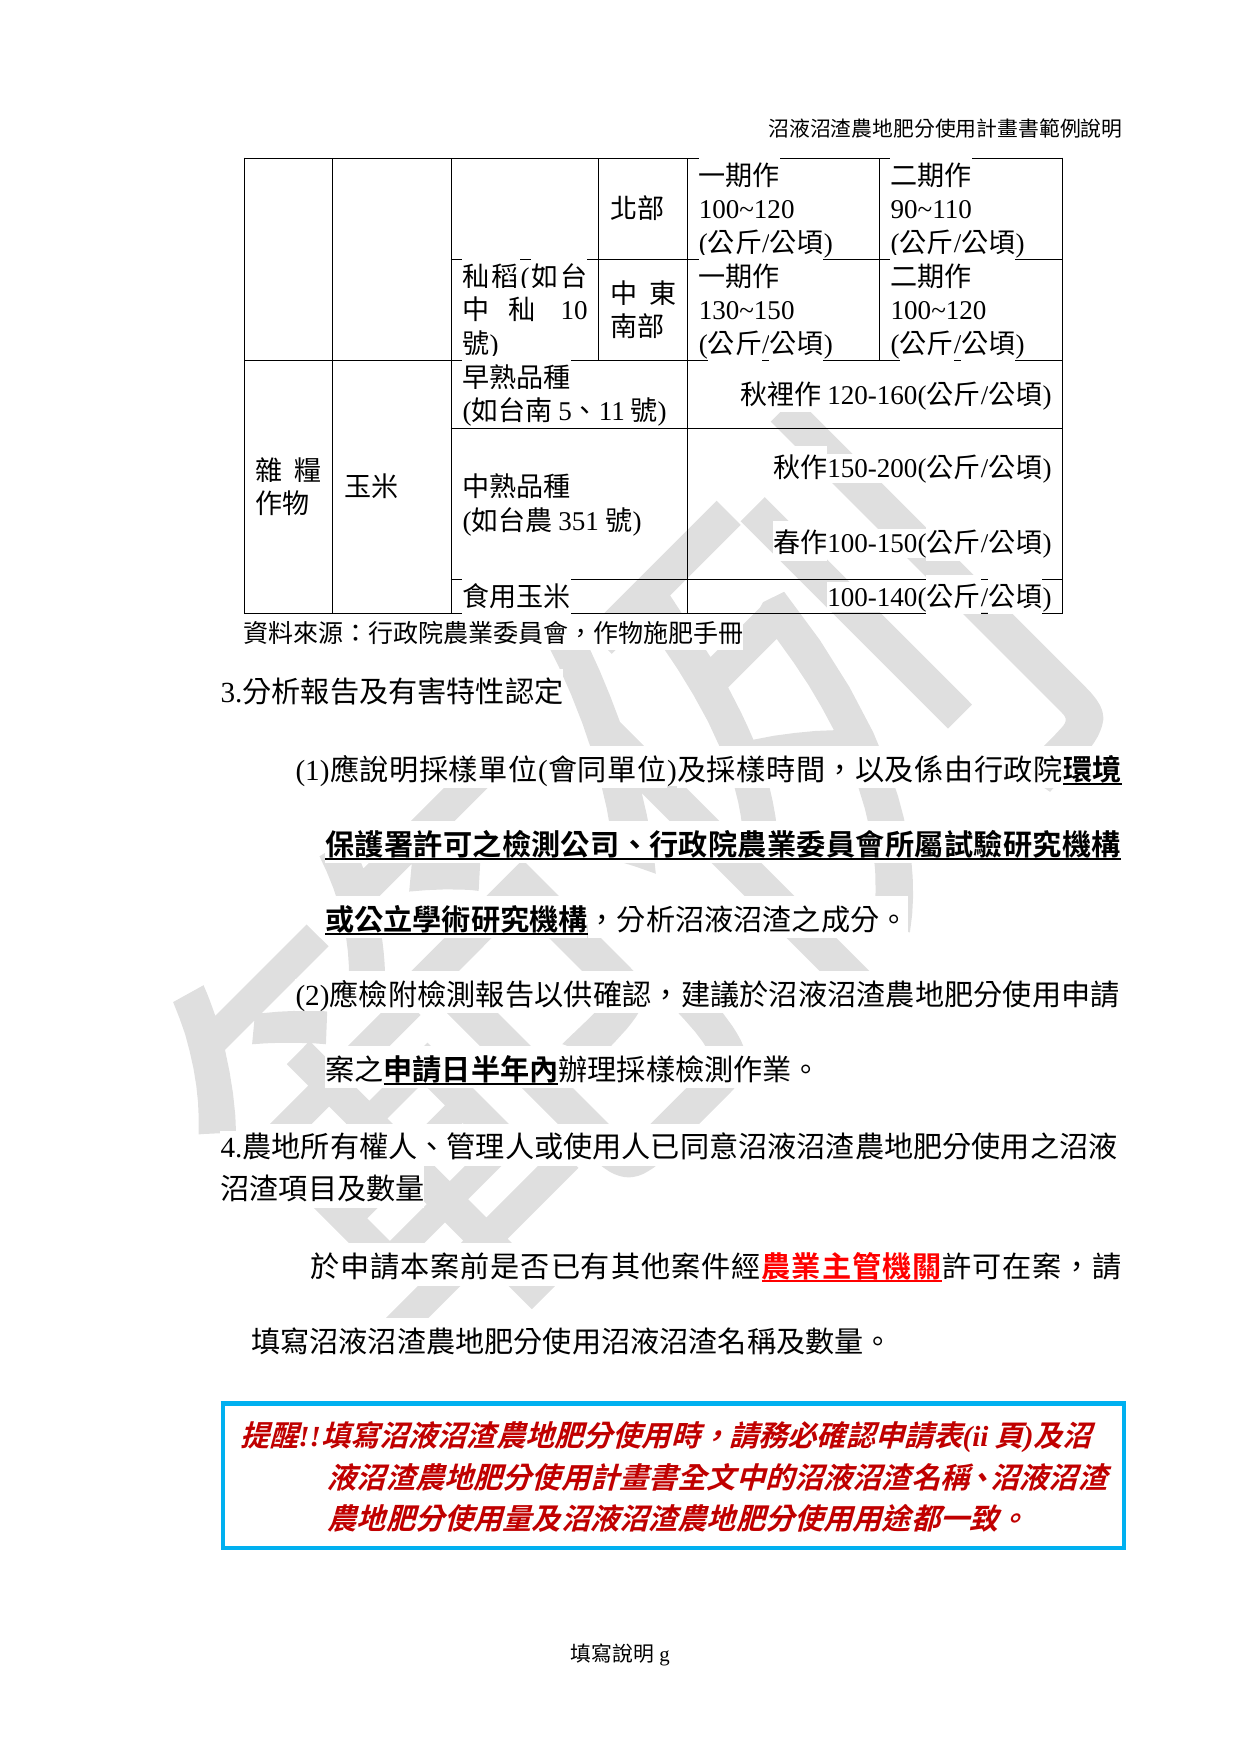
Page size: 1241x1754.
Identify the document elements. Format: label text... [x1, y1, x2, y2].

table_cell 中熟品種 (如台農351 號) [452, 429, 687, 578]
table_cell 100-140(公斤/公頃) [688, 580, 831, 613]
table_cell 中東南部 [599, 260, 687, 360]
table_cell 玉米 [333, 361, 451, 613]
text 資料來源：行政院農業委員會，作物施肥手冊 [683, 614, 752, 650]
table_cell 秋作150-200(公斤/公頃) 春作100-150(公斤/公頃) [829, 429, 1062, 578]
text 資料來源：行政院農業委員會，作物施肥手冊 [617, 623, 664, 650]
table_cell 二期作 90~110 (公斤/公頃) [880, 159, 1062, 259]
text 4.農地所有權人、管理人或使用人已同意沼液沼渣農地肥分使用之沼液沼渣項目及數量 [220, 1124, 345, 1208]
table_cell 秋裡作120-160(公斤/公頃) [688, 361, 1062, 427]
text [839, 669, 929, 711]
text 4.農地所有權人、管理人或使用人已同意沼液沼渣農地肥分使用之沼液沼渣項目及數量 [469, 1124, 569, 1208]
text (1)應說明採樣單位(會同單位)及採樣時間，以及係由行政院環境保護署許可之檢測公司、行政院農業委員會所屬試驗研究機構或公立學術研究機構，分析沼液沼渣之成分。 [643, 796, 705, 858]
text [600, 669, 701, 711]
table_cell [245, 159, 332, 360]
table_cell 早熟品種 (如台南5、11號) [452, 361, 687, 427]
text (1)應說明採樣單位(會同單位)及採樣時間，以及係由行政院環境保護署許可之檢測公司、行政院農業委員會所屬試驗研究機構或公立學術研究機構，分析沼液沼渣之成分。 [768, 765, 872, 858]
table_cell 100-140(公斤/公頃) [980, 580, 1062, 613]
text 資料來源：行政院農業委員會，作物施肥手冊 [802, 614, 868, 650]
text 於申請本案前是否已有其他案件經農業主管機關許可在案，請填寫沼液沼渣農地肥分使用沼液沼渣名稱及數量。 [251, 1227, 1122, 1377]
text (1)應說明採樣單位(會同單位)及採樣時間，以及係由行政院環境保護署許可之檢測公司、行政院農業委員會所屬試驗研究機構或公立學術研究機構，分析沼液沼渣之成分。 [476, 935, 565, 955]
table_cell [452, 159, 598, 259]
text (1)應說明採樣單位(會同單位)及採樣時間，以及係由行政院環境保護署許可之檢測公司、行政院農業委員會所屬試驗研究機構或公立學術研究機構，分析沼液沼渣之成分。 [295, 730, 613, 955]
text (1)應說明採樣單位(會同單位)及採樣時間，以及係由行政院環境保護署許可之檢測公司、行政院農業委員會所屬試驗研究機構或公立學術研究機構，分析沼液沼渣之成分。 [524, 860, 802, 955]
text (2)應檢附檢測報告以供確認，建議於沼液沼渣農地肥分使用申請案之申請日半年內辦理採樣檢測作業。 [458, 955, 1122, 1105]
table_cell 一期作 130~150 (公斤/公頃) [688, 260, 879, 360]
table_cell 秋作150-200(公斤/公頃) 春作100-150(公斤/公頃) [688, 429, 926, 578]
text [729, 669, 823, 711]
text 資料來源：行政院農業委員會，作物施肥手冊 [243, 614, 606, 650]
text 3.分析報告及有害特性認定 [220, 669, 577, 711]
table_cell 北部 [599, 159, 687, 259]
text (1)應說明採樣單位(會同單位)及採樣時間，以及係由行政院環境保護署許可之檢測公司、行政院農業委員會所屬試驗研究機構或公立學術研究機構，分析沼液沼渣之成分。 [375, 860, 521, 933]
text 4.農地所有權人、管理人或使用人已同意沼液沼渣農地肥分使用之沼液沼渣項目及數量 [379, 1185, 425, 1208]
text 4.農地所有權人、管理人或使用人已同意沼液沼渣農地肥分使用之沼液沼渣項目及數量 [428, 1124, 480, 1180]
text 4.農地所有權人、管理人或使用人已同意沼液沼渣農地肥分使用之沼液沼渣項目及數量 [540, 1124, 1122, 1208]
table_cell 食用玉米 [452, 580, 636, 613]
text 4.農地所有權人、管理人或使用人已同意沼液沼渣農地肥分使用之沼液沼渣項目及數量 [331, 1144, 385, 1192]
table_cell 一期作 100~120 (公斤/公頃) [688, 159, 879, 259]
table_cell 100-140(公斤/公頃) [849, 580, 961, 613]
text (2)應檢附檢測報告以供確認，建議於沼液沼渣農地肥分使用申請案之申請日半年內辦理採樣檢測作業。 [295, 955, 496, 1100]
text 資料來源：行政院農業委員會，作物施肥手冊 [1014, 614, 1122, 650]
table_cell 雜糧作物 [245, 361, 332, 613]
table_cell 二期作 100~120 (公斤/公頃) [880, 260, 1062, 360]
text (1)應說明採樣單位(會同單位)及採樣時間，以及係由行政院環境保護署許可之檢測公司、行政院農業委員會所屬試驗研究機構或公立學術研究機構，分析沼液沼渣之成分。 [760, 730, 1122, 955]
table_cell 秈稻(如台中秈10 號) [452, 260, 598, 360]
table_cell [333, 159, 451, 360]
text (1)應說明採樣單位(會同單位)及採樣時間，以及係由行政院環境保護署許可之檢測公司、行政院農業委員會所屬試驗研究機構或公立學術研究機構，分析沼液沼渣之成分。 [630, 730, 780, 858]
text [938, 669, 1059, 711]
text [1069, 669, 1122, 711]
text (2)應檢附檢測報告以供確認，建議於沼液沼渣農地肥分使用申請案之申請日半年內辦理採樣檢測作業。 [471, 1085, 537, 1105]
table_cell [671, 580, 687, 613]
text 資料來源：行政院農業委員會，作物施肥手冊 [883, 614, 998, 650]
text 提醒!!填寫沼液沼渣農地肥分使用時，請務必確認申請表(ii頁)及沼液沼渣農地肥分使用計畫書全文中的沼液沼渣名稱、沼液沼渣農地肥分使用量及沼液沼渣農地肥分使用用途都一致。 [240, 1413, 1107, 1538]
